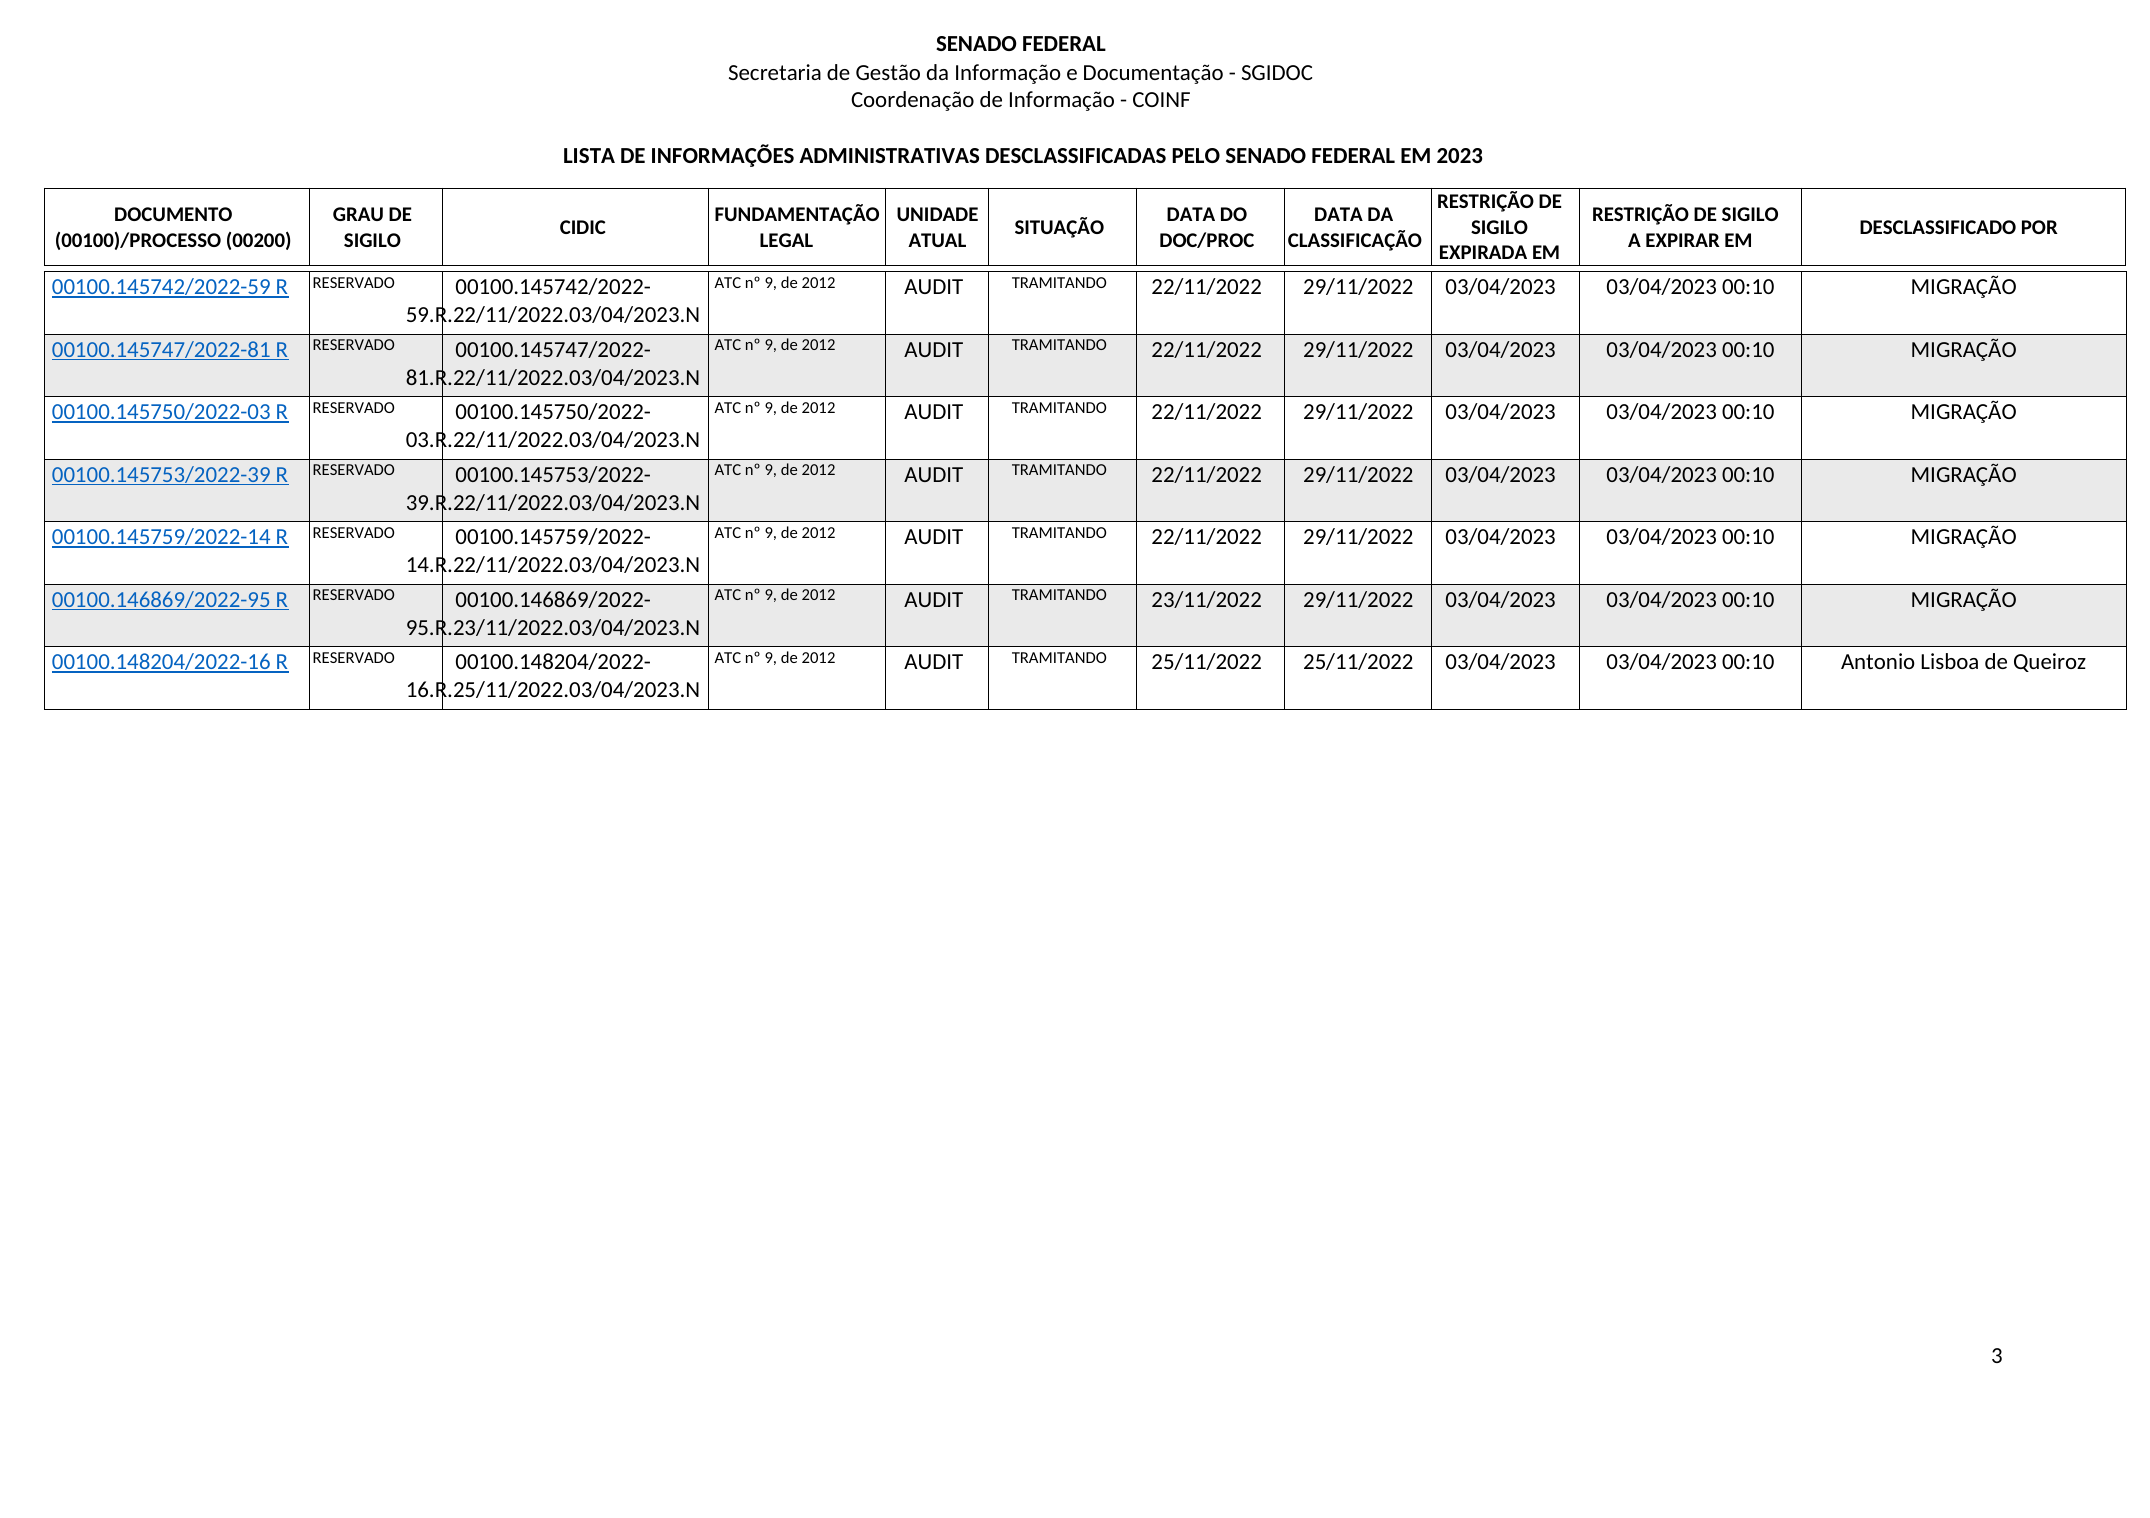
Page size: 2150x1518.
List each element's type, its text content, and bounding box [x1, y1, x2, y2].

table_cell 29/11/2022 [1285, 397, 1431, 459]
table_cell MIGRAÇÃO [1802, 585, 2126, 646]
table_cell 22/11/2022 [1137, 522, 1284, 584]
table_cell MIGRAÇÃO [1802, 397, 2126, 459]
table_cell 00100.145742/2022-59 R [45, 272, 309, 334]
table_cell ATC nº 9, de 2012 [709, 335, 885, 396]
table_cell 00100.145753/2022-39 R [45, 460, 309, 521]
table_cell 03/04/2023 [1432, 272, 1579, 334]
table_cell 03/04/2023 [1432, 522, 1579, 584]
table_cell RESERVADO [310, 585, 442, 646]
table_cell RESERVADO [310, 397, 442, 459]
table_cell 22/11/2022 [1137, 397, 1284, 459]
table_cell AUDIT [886, 522, 988, 584]
table_cell 03/04/2023 00:10 [1580, 522, 1801, 584]
table_cell ATC nº 9, de 2012 [709, 460, 885, 521]
table_cell RESERVADO [310, 272, 442, 334]
table_cell Antonio Lisboa de Queiroz [1802, 647, 2126, 709]
table_cell RESERVADO [310, 460, 442, 521]
table_cell 25/11/2022 [1137, 647, 1284, 709]
table_cell 03/04/2023 00:10 [1580, 585, 1801, 646]
table_cell AUDIT [886, 647, 988, 709]
table_cell 22/11/2022 [1137, 272, 1284, 334]
table_cell 00100.145750/2022-03 R [45, 397, 309, 459]
table_cell MIGRAÇÃO [1802, 460, 2126, 521]
table_cell 03/04/2023 [1432, 585, 1579, 646]
table_cell TRAMITANDO [989, 272, 1136, 334]
table_cell AUDIT [886, 272, 988, 334]
table_cell TRAMITANDO [989, 522, 1136, 584]
table_cell 03/04/2023 00:10 [1580, 647, 1801, 709]
table_cell 25/11/2022 [1285, 647, 1431, 709]
table_cell 00100.146869/2022-95.R.23/11/2022.03/04/2023.N [443, 585, 708, 646]
table_cell MIGRAÇÃO [1802, 335, 2126, 396]
table_cell 29/11/2022 [1285, 460, 1431, 521]
table_cell 29/11/2022 [1285, 522, 1431, 584]
table_cell 03/04/2023 [1432, 335, 1579, 396]
table_cell RESERVADO [310, 647, 442, 709]
table_cell 00100.148204/2022-16.R.25/11/2022.03/04/2023.N [443, 647, 708, 709]
table_cell 03/04/2023 [1432, 397, 1579, 459]
table_cell 03/04/2023 00:10 [1580, 397, 1801, 459]
table_cell 00100.145750/2022-03.R.22/11/2022.03/04/2023.N [443, 397, 708, 459]
table_cell AUDIT [886, 397, 988, 459]
table_cell ATC nº 9, de 2012 [709, 647, 885, 709]
table_cell 03/04/2023 00:10 [1580, 460, 1801, 521]
table_cell 03/04/2023 [1432, 647, 1579, 709]
table_cell 00100.145759/2022-14 R [45, 522, 309, 584]
table_cell MIGRAÇÃO [1802, 522, 2126, 584]
table_cell TRAMITANDO [989, 335, 1136, 396]
table_cell 03/04/2023 00:10 [1580, 335, 1801, 396]
table_cell RESERVADO [310, 522, 442, 584]
table_cell 00100.146869/2022-95 R [45, 585, 309, 646]
table_cell 03/04/2023 00:10 [1580, 272, 1801, 334]
table_cell 00100.145753/2022-39.R.22/11/2022.03/04/2023.N [443, 460, 708, 521]
table_cell 22/11/2022 [1137, 460, 1284, 521]
table_cell 22/11/2022 [1137, 335, 1284, 396]
table_cell AUDIT [886, 460, 988, 521]
table_cell AUDIT [886, 585, 988, 646]
table_cell MIGRAÇÃO [1802, 272, 2126, 334]
table_cell RESERVADO [310, 335, 442, 396]
table_cell 29/11/2022 [1285, 585, 1431, 646]
table_cell 03/04/2023 [1432, 460, 1579, 521]
table_cell 00100.145759/2022-14.R.22/11/2022.03/04/2023.N [443, 522, 708, 584]
table_cell 00100.145747/2022-81.R.22/11/2022.03/04/2023.N [443, 335, 708, 396]
table_cell TRAMITANDO [989, 585, 1136, 646]
table_cell 00100.145742/2022-59.R.22/11/2022.03/04/2023.N [443, 272, 708, 334]
table_cell AUDIT [886, 335, 988, 396]
table_cell 00100.148204/2022-16 R [45, 647, 309, 709]
table_cell TRAMITANDO [989, 460, 1136, 521]
table_cell TRAMITANDO [989, 647, 1136, 709]
table_cell 29/11/2022 [1285, 272, 1431, 334]
table_cell ATC nº 9, de 2012 [709, 272, 885, 334]
table_cell ATC nº 9, de 2012 [709, 522, 885, 584]
table_cell 23/11/2022 [1137, 585, 1284, 646]
table_cell 00100.145747/2022-81 R [45, 335, 309, 396]
table_cell ATC nº 9, de 2012 [709, 397, 885, 459]
table_cell TRAMITANDO [989, 397, 1136, 459]
table_cell ATC nº 9, de 2012 [709, 585, 885, 646]
table_cell 29/11/2022 [1285, 335, 1431, 396]
